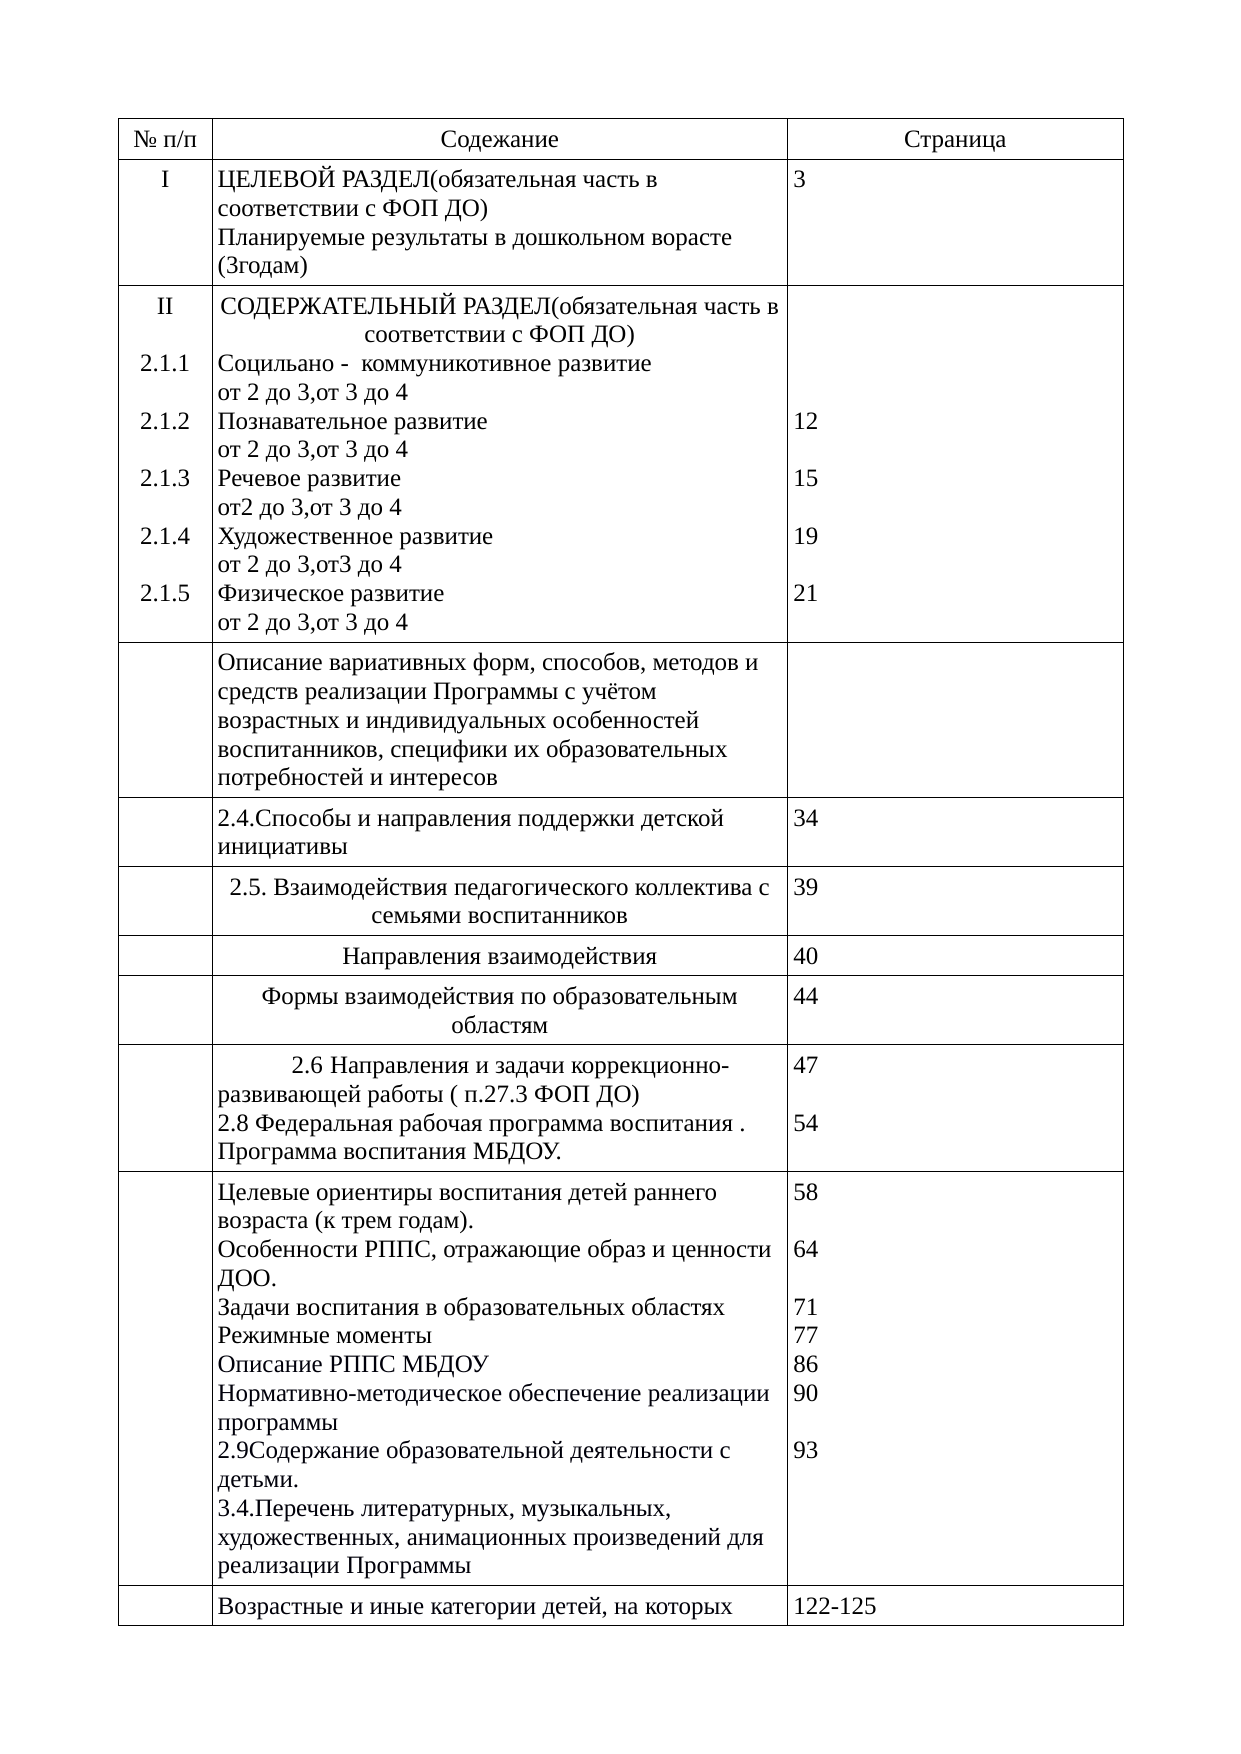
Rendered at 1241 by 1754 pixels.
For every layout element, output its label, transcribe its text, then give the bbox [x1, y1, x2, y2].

table_cell 47 54 [788, 1045, 1123, 1171]
table_cell 40 [788, 936, 1123, 975]
table_cell [788, 643, 1123, 797]
table_cell [119, 798, 212, 866]
table_cell [119, 867, 212, 935]
table_cell СОДЕРЖАТЕЛЬНЫЙ РАЗДЕЛ(обязательная часть в соответствии с ФОП ДО) Социльано - коммуникотивное развитие от 2 до 3,от 3 до 4 Познавательное развитие от 2 до 3,от 3 до 4 Речевое развитие от2 до 3,от 3 до 4 Художественное развитие от 2 до 3,от3 до 4 Физическое развитие от 2 до 3,от 3 до 4 [213, 286, 787, 642]
table_cell ЦЕЛЕВОЙ РАЗДЕЛ(обязательная часть в соответствии с ФОП ДО) Планируемые результаты в дошкольном ворасте (3годам) [213, 160, 787, 285]
table_cell II 2.1.1 2.1.2 2.1.3 2.1.4 2.1.5 [119, 286, 212, 642]
table_cell [119, 936, 212, 975]
table_header Содежание [213, 119, 787, 158]
table_cell Целевые ориентиры воспитания детей раннего возраста (к трем годам). Особенности РППС, отражающие образ и ценности ДОО. Задачи воспитания в образовательных областях Режимные моменты Описание РППС МБДОУ Нормативно-методическое обеспечение реализации программы 2.9Содержание образовательной деятельности с детьми. 3.4.Перечень литературных, музыкальных, художественных, анимационных произведений для реализации Программы [213, 1172, 787, 1585]
table_cell [119, 643, 212, 797]
table_cell 2.5. Взаимодействия педагогического коллектива с семьями воспитанников [213, 867, 787, 935]
table_header Страница [788, 119, 1123, 158]
table_cell [119, 1586, 212, 1625]
table_cell 3 [788, 160, 1123, 285]
table_cell [119, 1172, 212, 1585]
table_cell Направления и задачи коррекционно-развивающей работы ( п.27.3 ФОП ДО) 2.8 Федеральная рабочая программа воспитания . Программа воспитания МБДОУ. [213, 1045, 787, 1171]
table_header № п/п [119, 119, 212, 158]
table_cell 34 [788, 798, 1123, 866]
table_cell Формы взаимодействия по образовательным областям [213, 976, 787, 1044]
table_cell [119, 976, 212, 1044]
table_cell 58 64 71 77 86 90 93 [788, 1172, 1123, 1585]
table_cell 2.4.Способы и направления поддержки детской инициативы [213, 798, 787, 866]
table_cell 39 [788, 867, 1123, 935]
table_cell Возрастные и иные категории детей, на которых [213, 1586, 787, 1625]
table_cell 12 15 19 21 [788, 286, 1123, 642]
table_cell [119, 1045, 212, 1171]
table_cell 44 [788, 976, 1123, 1044]
table_cell Направления взаимодействия [213, 936, 787, 975]
table_cell 122-125 [788, 1586, 1123, 1625]
table_cell I [119, 160, 212, 285]
table_cell Описание вариативных форм, способов, методов и средств реализации Программы с учётом возрастных и индивидуальных особенностей воспитанников, специфики их образовательных потребностей и интересов [213, 643, 787, 797]
